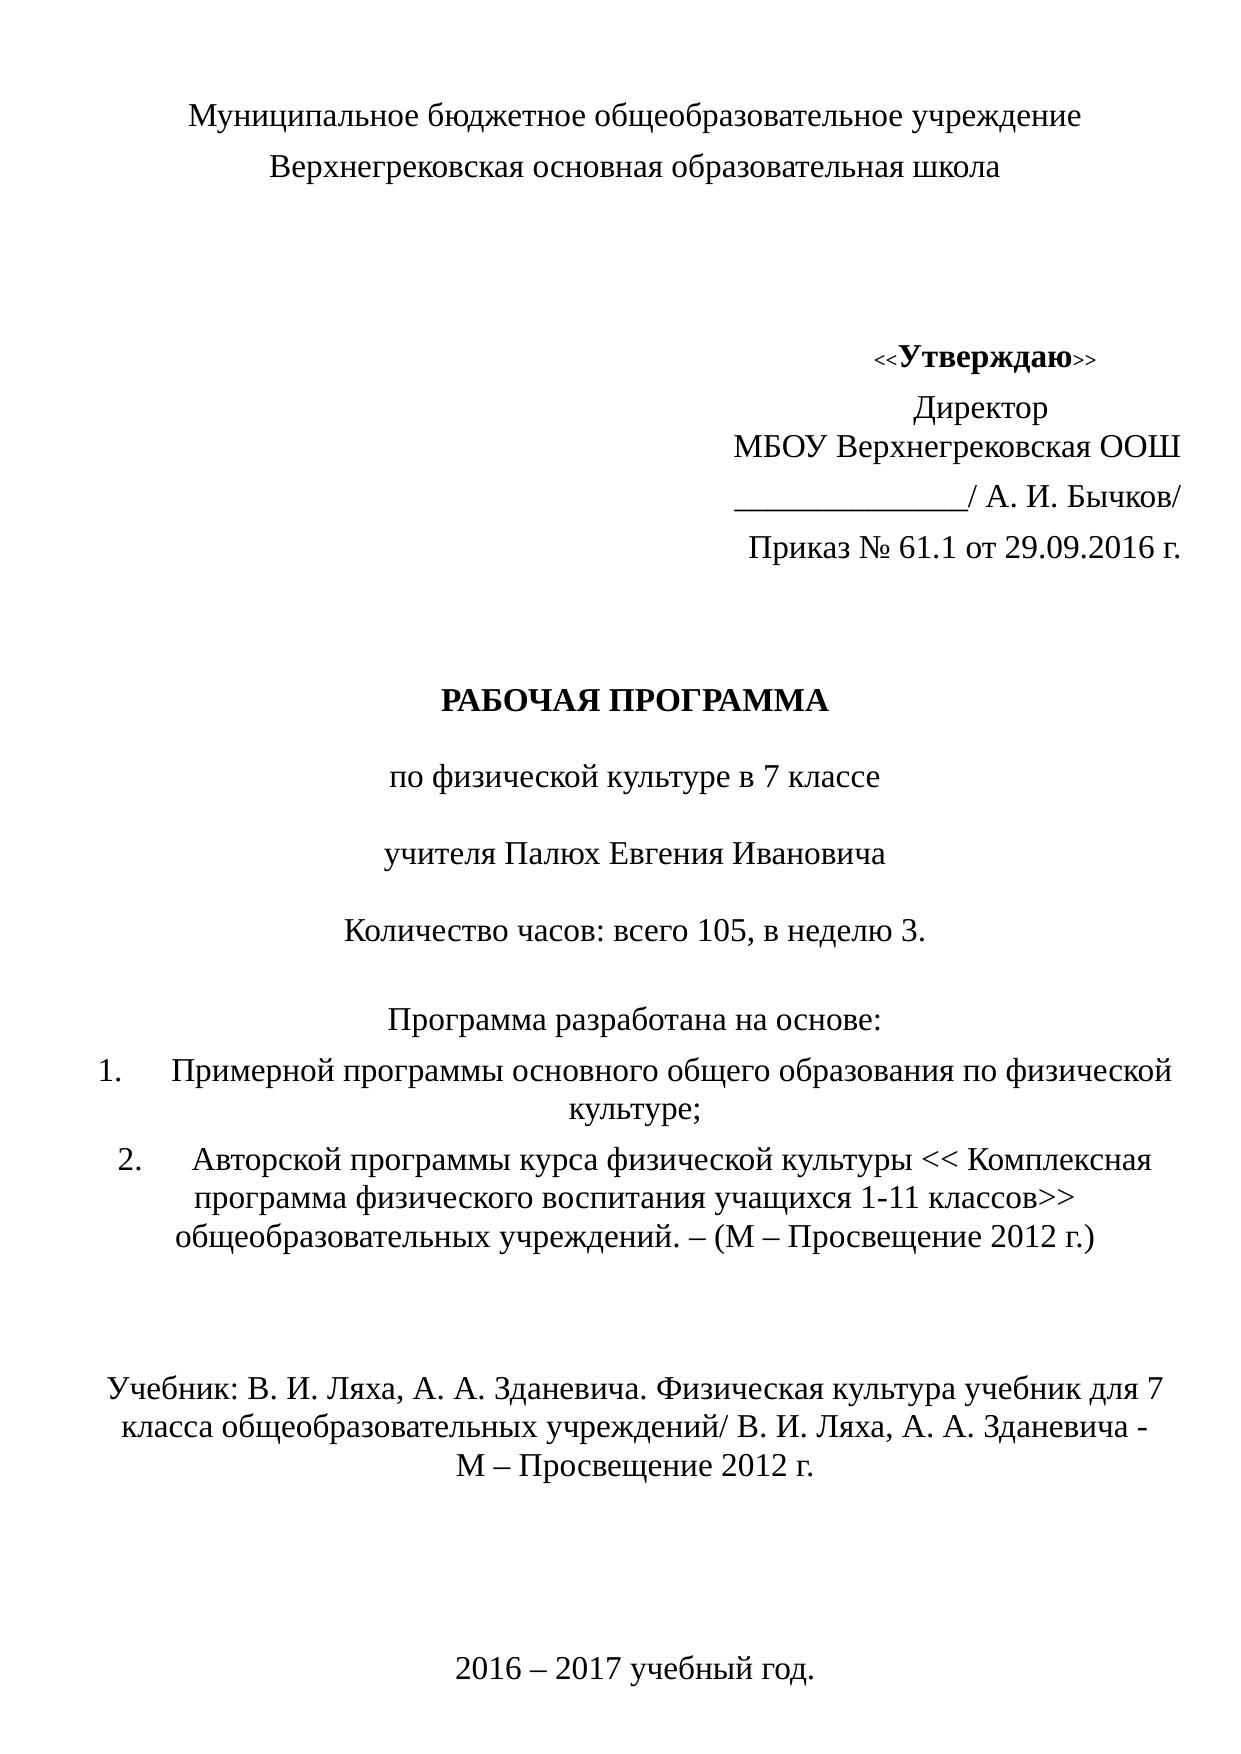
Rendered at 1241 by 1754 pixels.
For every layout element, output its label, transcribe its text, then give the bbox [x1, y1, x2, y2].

text Программа разработана на основе: [89, 999, 1181, 1038]
text учителя Палюх Евгения Ивановича [89, 833, 1181, 872]
text Верхнегрековская основная образовательная школа [89, 146, 1181, 184]
text 2016 – 2017 учебный год. [89, 1648, 1181, 1687]
text Муниципальное бюджетное общеобразовательное учреждение [89, 95, 1181, 133]
text ______________/ А. И. Бычков/ [89, 477, 1181, 515]
text Директор [89, 388, 1181, 426]
text РАБОЧАЯ ПРОГРАММА [89, 680, 1181, 718]
text Приказ № 61.1 от 29.09.2016 г. [89, 528, 1181, 566]
text по физической культуре в 7 классе [89, 757, 1181, 795]
text 2. Авторской программы курса физической культуры << Комплексная программа физического воспитания учащихся 1-11 классов>> общеобразовательных учреждений. – (М – Просвещение 2012 г.) [89, 1139, 1181, 1254]
text 1. Примерной программы основного общего образования по физической культуре; [89, 1050, 1181, 1127]
text Количество часов: всего 105, в неделю 3. [89, 910, 1181, 948]
text МБОУ Верхнегрековская ООШ [89, 426, 1181, 464]
text <<Утверждаю>> [89, 337, 1181, 375]
text Учебник: В. И. Ляха, А. А. Зданевича. Физическая культура учебник для 7 класса общеобразовательных учреждений/ В. И. Ляха, А. А. Зданевича - М – Просвещение 2012 г. [89, 1368, 1181, 1483]
